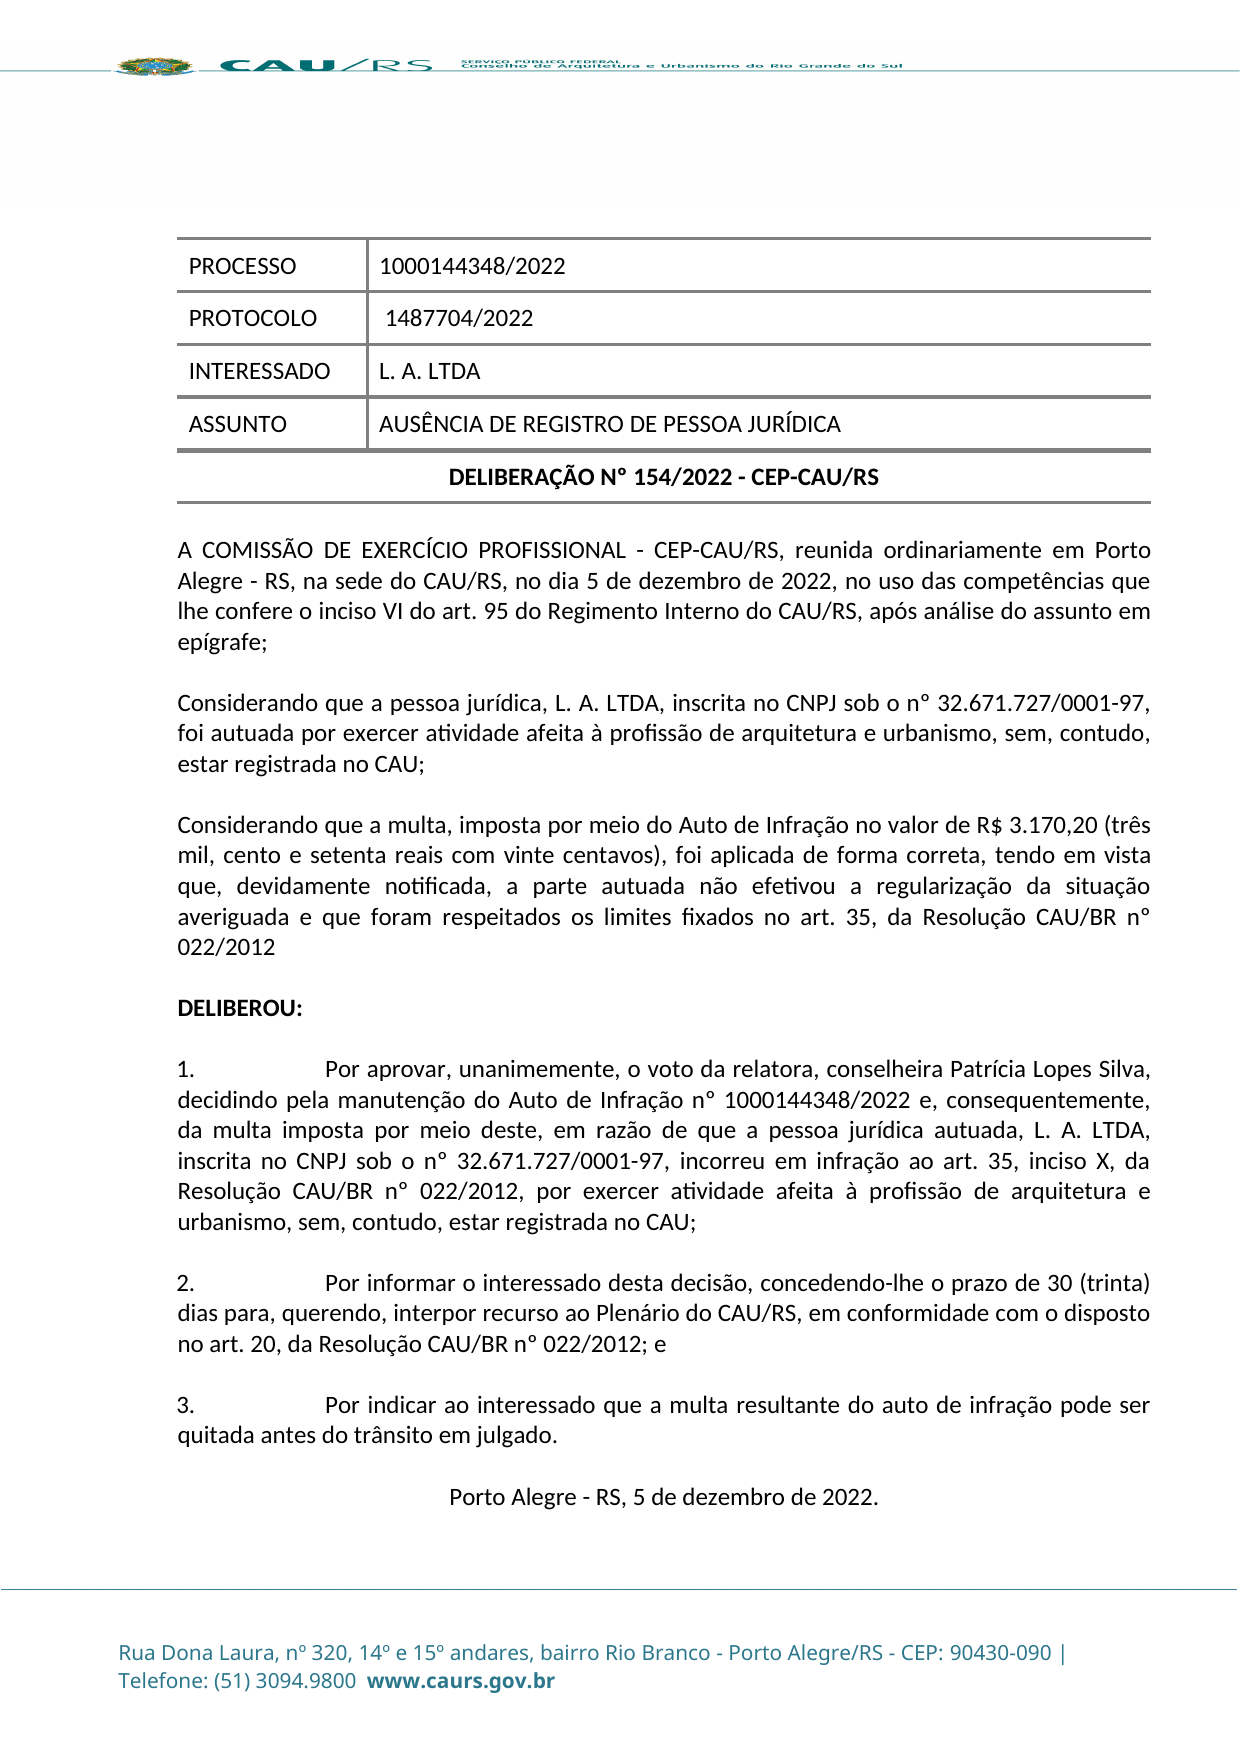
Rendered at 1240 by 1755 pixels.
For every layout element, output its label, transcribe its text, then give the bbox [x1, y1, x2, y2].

table_cell PROTOCOLO [177, 293, 366, 343]
table_cell ASSUNTO [177, 399, 366, 448]
text Considerando que a multa, imposta por meio do Auto de Infração no valor de R$ 3.170,20 (três mil, cento e setenta reais com vinte centavos), foi aplicada de forma correta, tendo em vista que, devidamente notificada, a parte autuada não efetivou a regularização da situação averiguada e que foram respeitados os limites fixados no art. 35, da Resolução CAU/BR nº 022/2012 [177, 809, 1151, 962]
text Porto Alegre - RS, 5 de dezembro de 2022. [177, 1481, 1151, 1511]
table_header PROCESSO [177, 240, 366, 290]
text Considerando que a pessoa jurídica, L. A. LTDA, inscrita no CNPJ sob o nº 32.671.727/0001-97, foi autuada por exercer atividade afeita à profissão de arquitetura e urbanismo, sem, contudo, estar registrada no CAU; [177, 687, 1151, 779]
table_cell DELIBERAÇÃO Nº 154/2022 - CEP-CAU/RS [177, 453, 1151, 501]
table_cell L. A. LTDA [369, 346, 1151, 395]
text DELIBEROU: [177, 992, 1151, 1023]
table_header 1000144348/2022 [369, 240, 1151, 290]
list Por aprovar, unanimemente, o voto da relatora, conselheira Patrícia Lopes Silva, decidindo pela manutenção do Auto de Infração nº 1000144348/2022 e, consequentemente, da multa imposta por meio deste, em razão de que a pessoa jurídica autuada, L. A. LTDA, inscrita no CNPJ sob o nº 32.671.727/0001-97, incorreu em infração ao art. 35, inciso X, da Resolução CAU/BR nº 022/2012, por exercer atividade afeita à profissão de arquitetura e urbanismo, sem, contudo, estar registrada no CAU; [176, 1053, 1151, 1236]
list Por informar o interessado desta decisão, concedendo-lhe o prazo de 30 (trinta) dias para, querendo, interpor recurso ao Plenário do CAU/RS, em conformidade com o disposto no art. 20, da Resolução CAU/BR nº 022/2012; e [176, 1267, 1151, 1358]
table_cell INTERESSADO [177, 346, 366, 395]
text A COMISSÃO DE EXERCÍCIO PROFISSIONAL - CEP-CAU/RS, reunida ordinariamente em Porto Alegre - RS, na sede do CAU/RS, no dia 5 de dezembro de 2022, no uso das competências que lhe confere o inciso VI do art. 95 do Regimento Interno do CAU/RS, após análise do assunto em epígrafe; [177, 534, 1151, 657]
list Por indicar ao interessado que a multa resultante do auto de infração pode ser quitada antes do trânsito em julgado. [176, 1389, 1151, 1450]
table_cell AUSÊNCIA DE REGISTRO DE PESSOA JURÍDICA [369, 399, 1151, 448]
table_cell 1487704/2022 [369, 293, 1151, 343]
